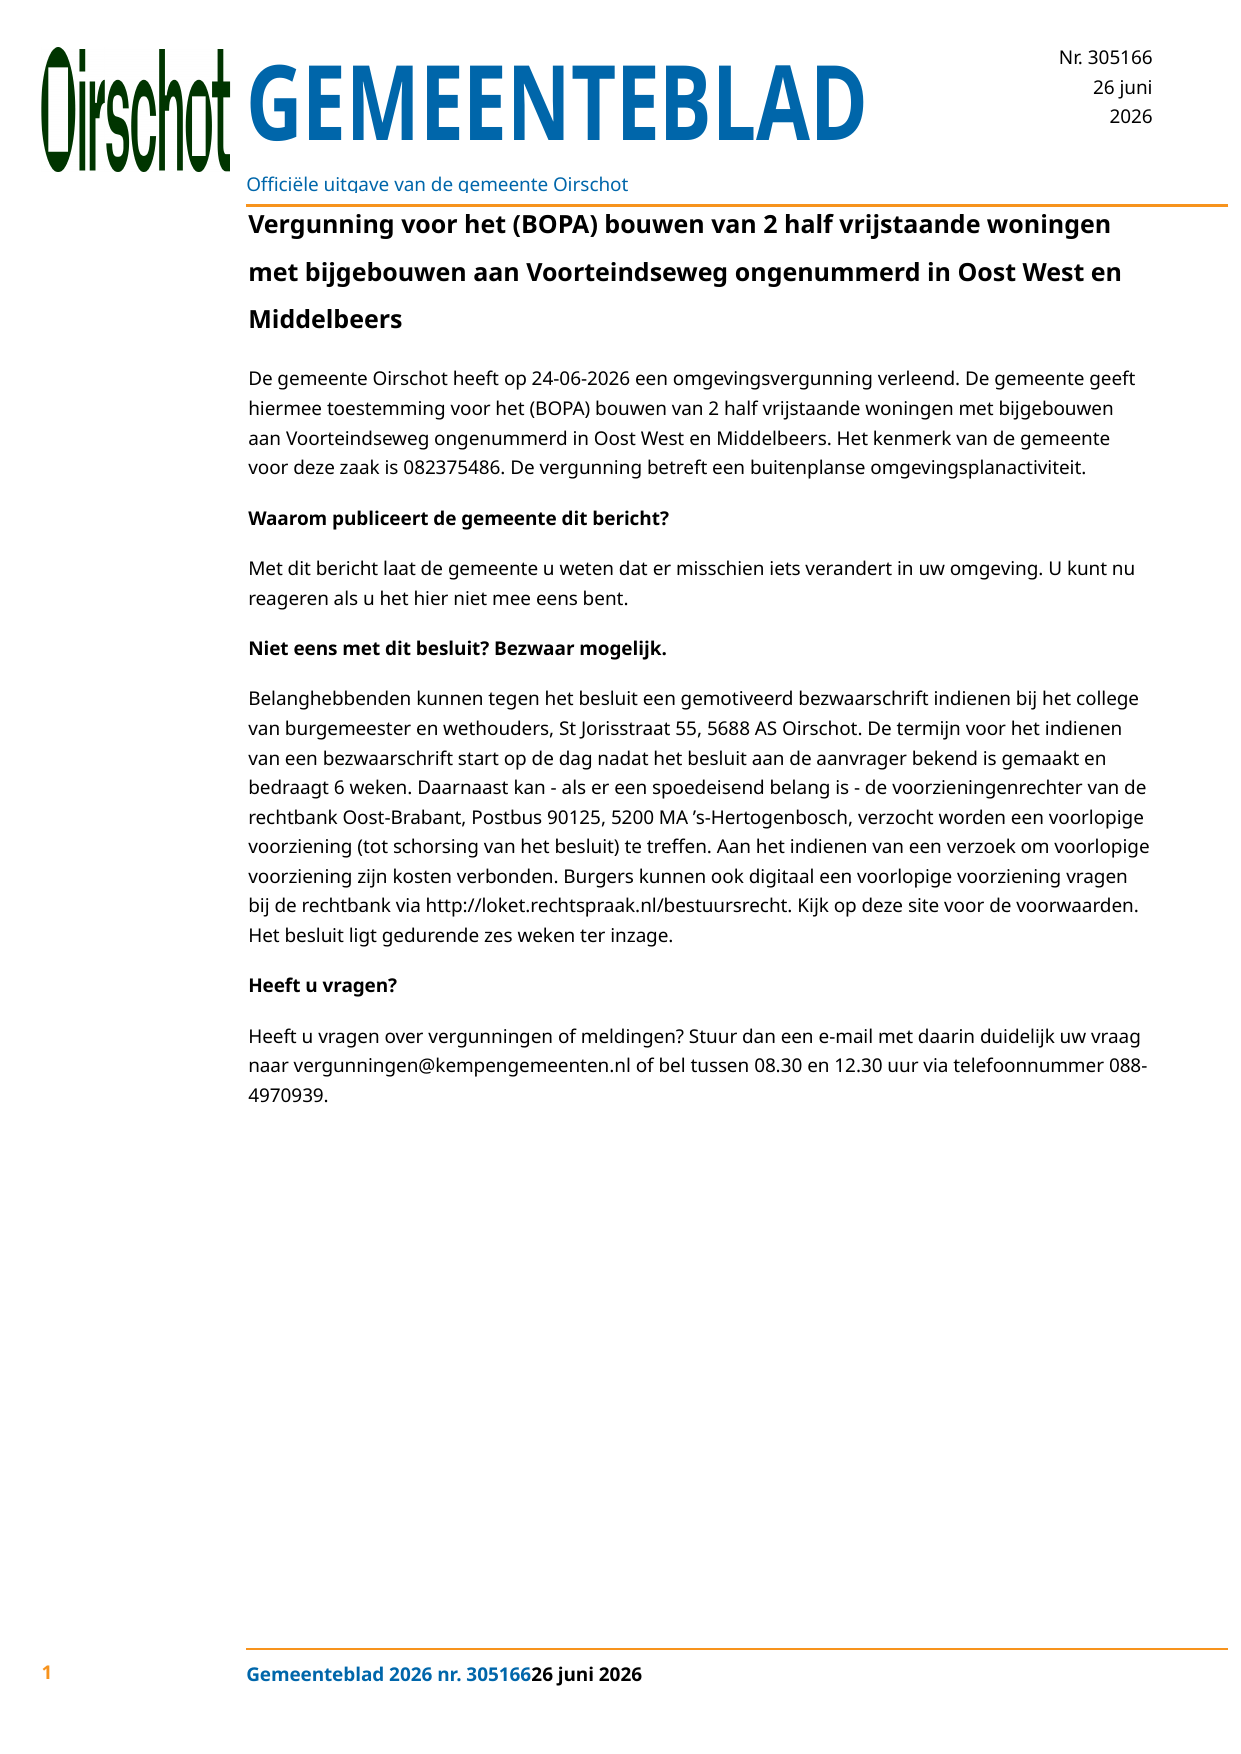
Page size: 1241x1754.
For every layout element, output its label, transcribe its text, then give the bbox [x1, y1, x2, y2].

text Niet eens met dit besluit? Bezwaar mogelijk. [248, 635, 1152, 661]
text Met dit bericht laat de gemeente u weten dat er misschien iets verandert in uw omgeving. U kunt nu reageren als u het hier niet mee eens bent. [248, 555, 1152, 610]
text Waarom publiceert de gemeente dit bericht? [248, 505, 1152, 530]
text De gemeente Oirschot heeft op 24-06-2026 een omgevingsvergunning verleend. De gemeente geeft hiermee toestemming voor het (BOPA) bouwen van 2 half vrijstaande woningen met bijgebouwen aan Voorteindseweg ongenummerd in Oost West en Middelbeers. Het kenmerk van de gemeente voor deze zaak is 082375486. De vergunning betreft een buitenplanse omgevingsplanactiviteit. [248, 366, 1152, 480]
text Belanghebbenden kunnen tegen het besluit een gemotiveerd bezwaarschrift indienen bij het college van burgemeester en wethouders, St Jorisstraat 55, 5688 AS Oirschot. De termijn voor het indienen van een bezwaarschrift start op de dag nadat het besluit aan de aanvrager bekend is gemaakt en bedraagt 6 weken. Daarnaast kan - als er een spoedeisend belang is - de voorzieningenrechter van de rechtbank Oost-Brabant, Postbus 90125, 5200 MA ’s-Hertogenbosch, verzocht worden een voorlopige voorziening (tot schorsing van het besluit) te treffen. Aan het indienen van een verzoek om voorlopige voorziening zijn kosten verbonden. Burgers kunnen ook digitaal een voorlopige voorziening vragen bij de rechtbank via http://loket.rechtspraak.nl/bestuursrecht. Kijk op deze site voor de voorwaarden. Het besluit ligt gedurende zes weken ter inzage. [248, 686, 1152, 948]
picture [41, 47, 231, 172]
text Heeft u vragen over vergunningen of meldingen? Stuur dan een e-mail met daarin duidelijk uw vraag naar vergunningen@kempengemeenten.nl of bel tussen 08.30 en 12.30 uur via telefoonnummer 088-4970939. [248, 1023, 1152, 1108]
text Vergunning voor het (BOPA) bouwen van 2 half vrijstaande woningen met bijgebouwen aan Voorteindseweg ongenummerd in Oost West en Middelbeers [248, 207, 1152, 336]
text Heeft u vragen? [248, 973, 1152, 998]
